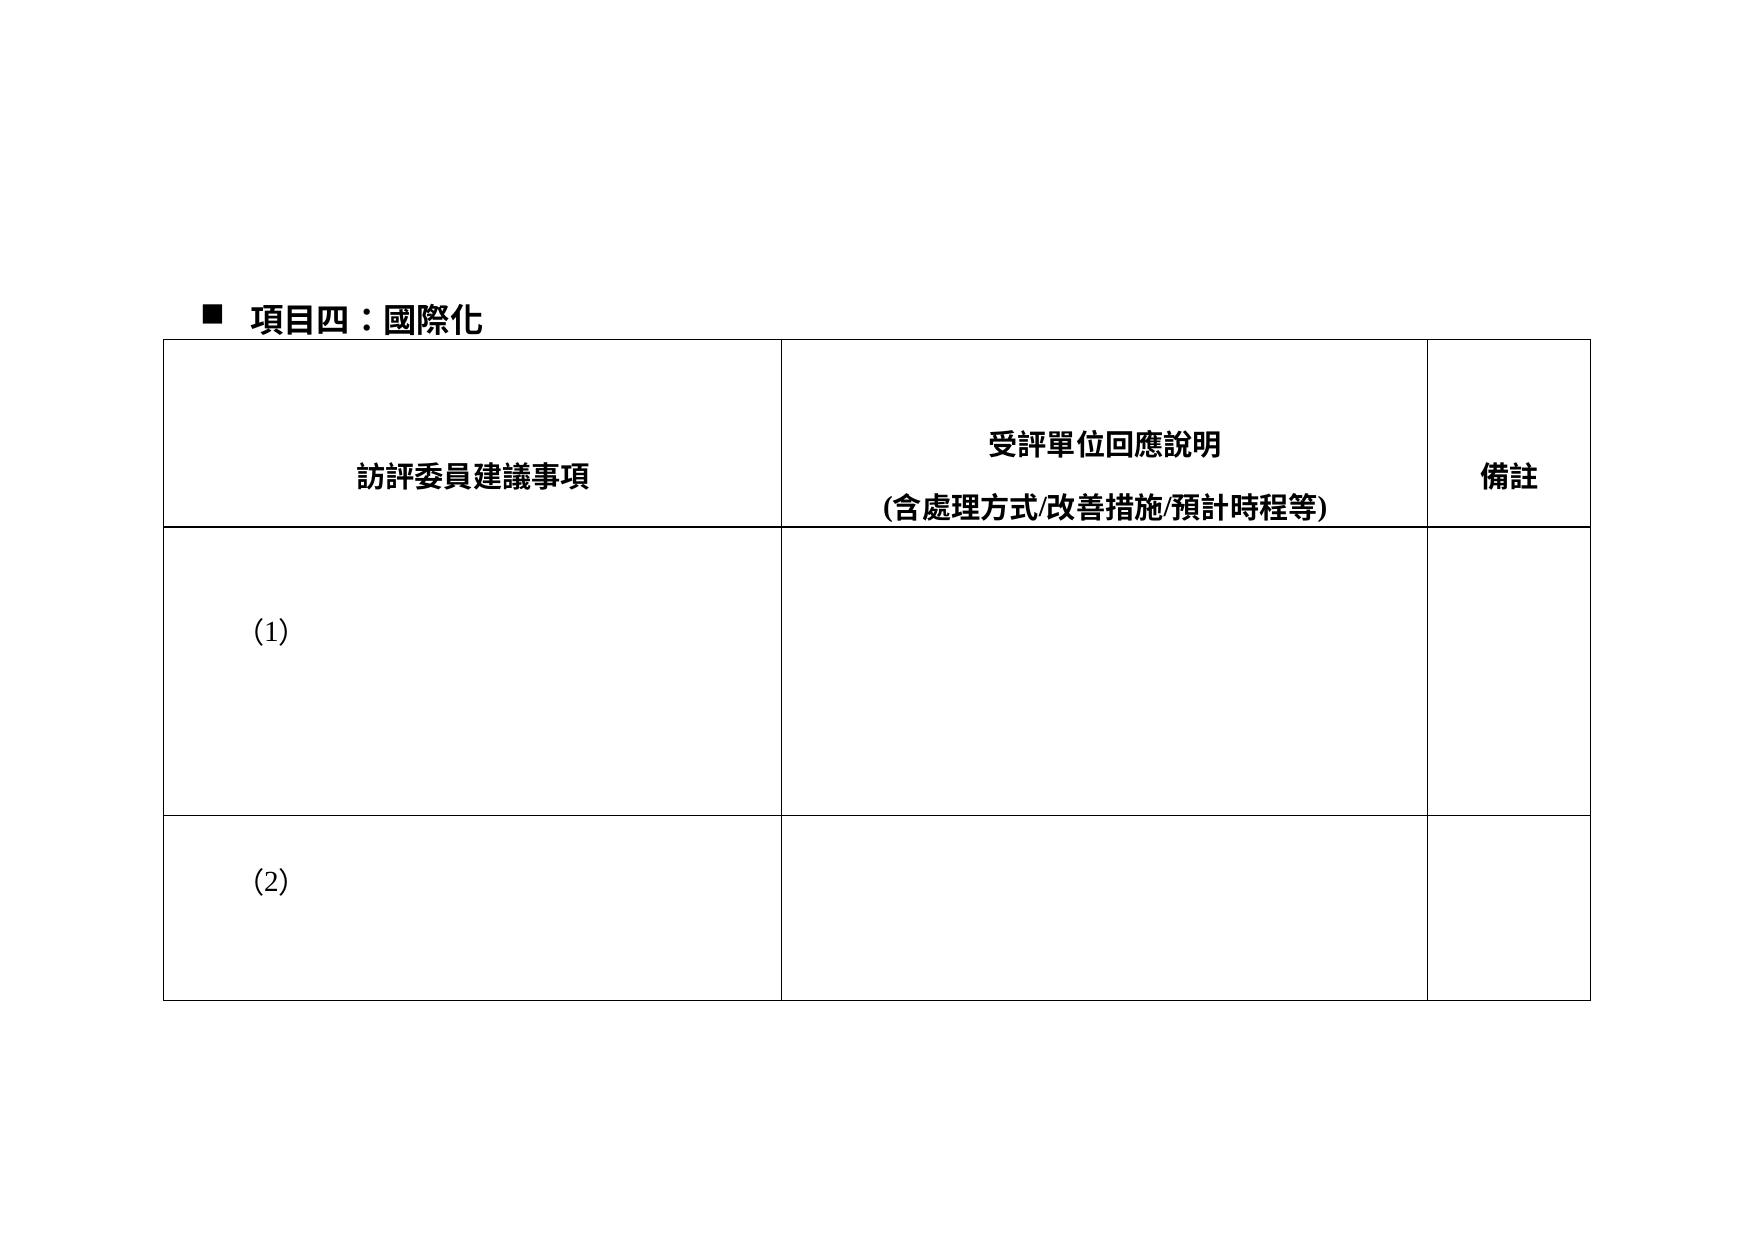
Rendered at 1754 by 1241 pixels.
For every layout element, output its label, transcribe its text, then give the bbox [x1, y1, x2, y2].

table_header 受評單位回應說明 (含處理方式/改善措施/預計時程等) [782, 340, 1427, 526]
list 項目四：國際化 [200, 276, 1604, 339]
table_cell [1428, 528, 1590, 814]
table_cell [164, 528, 781, 814]
table_cell [1428, 816, 1590, 1000]
table_cell [782, 528, 1427, 814]
table_header 備註 [1428, 340, 1590, 526]
table_header 訪評委員建議事項 [164, 340, 781, 526]
table_cell [782, 816, 1427, 1000]
table_cell [164, 816, 781, 1000]
